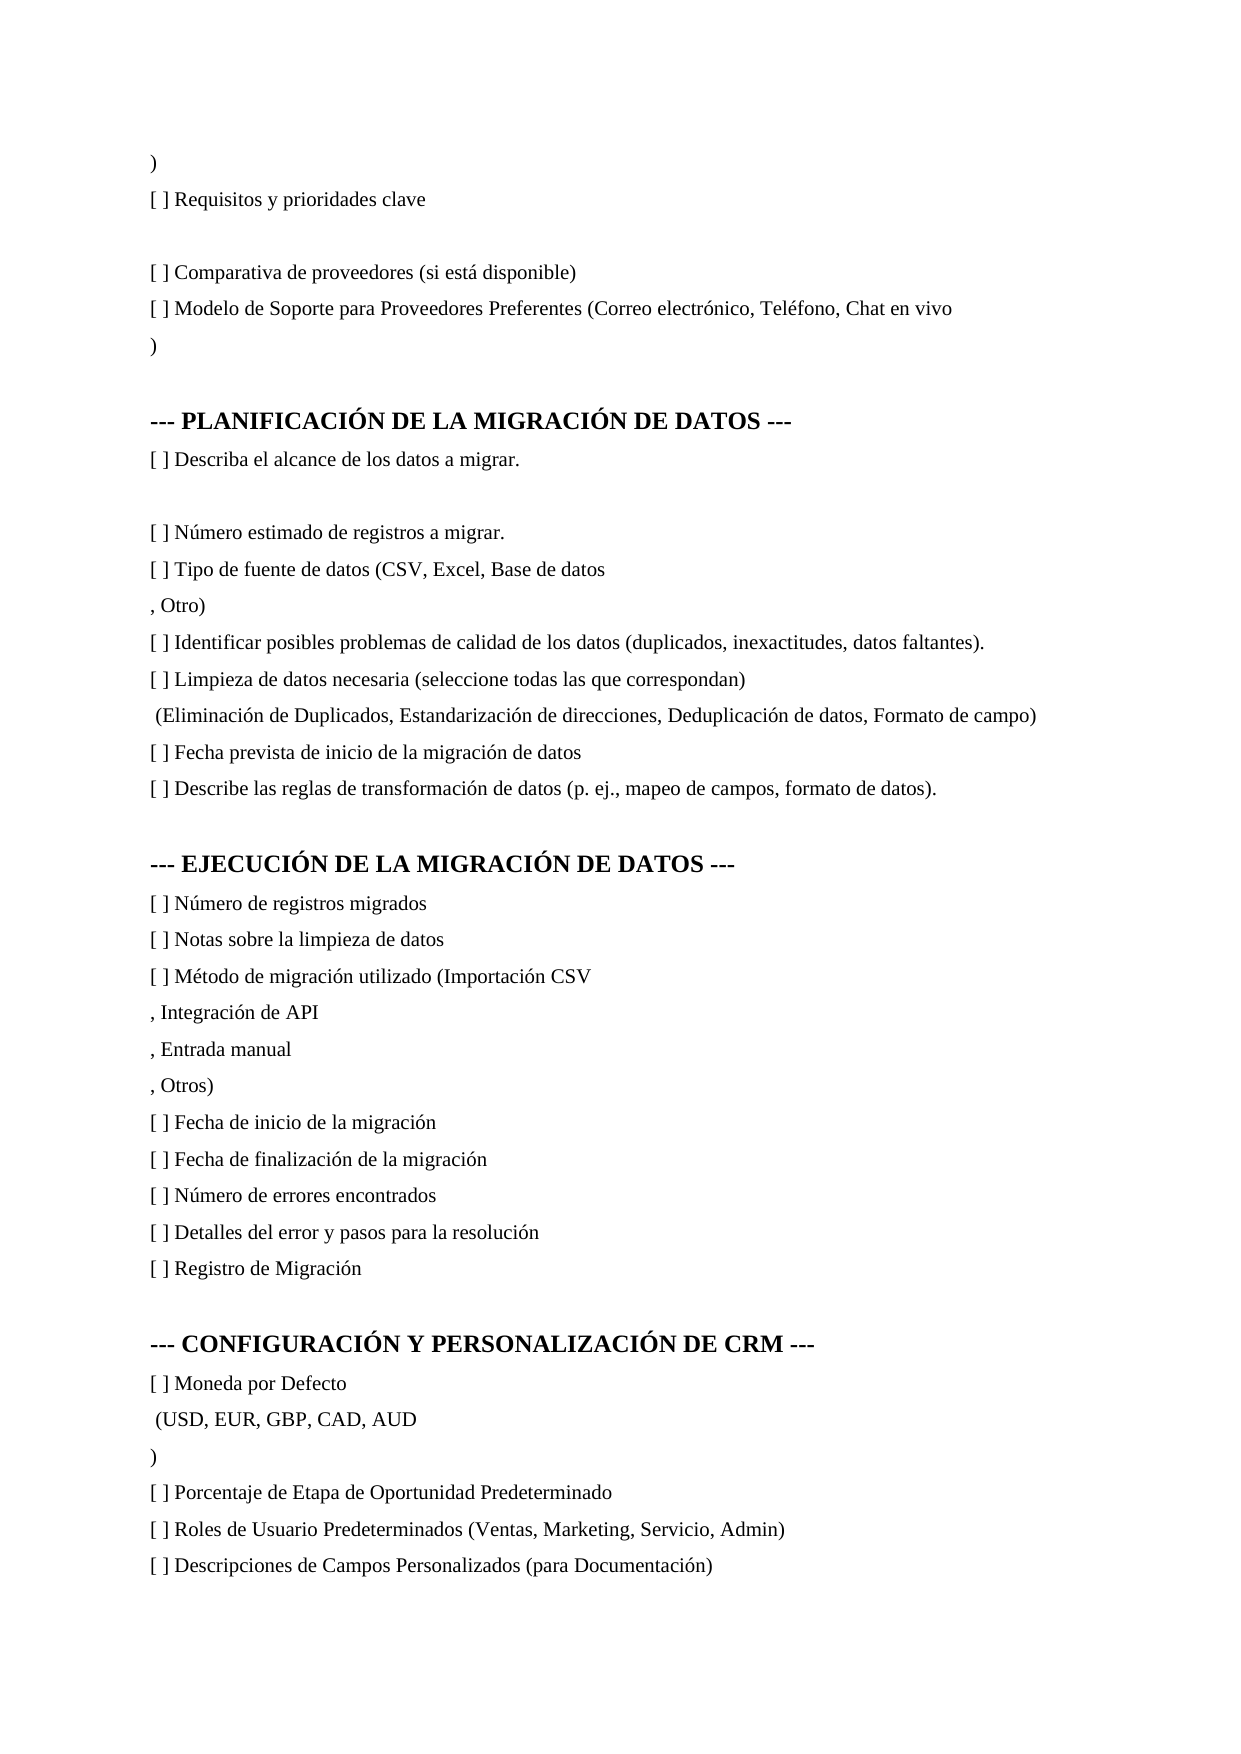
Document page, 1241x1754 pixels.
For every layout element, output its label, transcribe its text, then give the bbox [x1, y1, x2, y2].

text [ ] Modelo de Soporte para Proveedores Preferentes (Correo electrónico, Teléfono, Chat en vivo [150, 296, 1090, 320]
text [ ] Comparativa de proveedores (si está disponible) [150, 260, 1090, 284]
text ) [150, 150, 1090, 174]
text --- PLANIFICACIÓN DE LA MIGRACIÓN DE DATOS --- [150, 406, 1090, 435]
text [ ] Número de registros migrados [150, 891, 1090, 915]
text [ ] Moneda por Defecto [150, 1371, 1090, 1395]
text [ ] Número estimado de registros a migrar. [150, 520, 1090, 544]
text [ ] Roles de Usuario Predeterminados (Ventas, Marketing, Servicio, Admin) [150, 1517, 1090, 1541]
text (USD, EUR, GBP, CAD, AUD [150, 1407, 1090, 1431]
text , Otro) [150, 593, 1090, 617]
text [ ] Fecha de inicio de la migración [150, 1110, 1090, 1134]
text [ ] Porcentaje de Etapa de Oportunidad Predeterminado [150, 1480, 1090, 1504]
text --- EJECUCIÓN DE LA MIGRACIÓN DE DATOS --- [150, 849, 1090, 878]
text [ ] Requisitos y prioridades clave [150, 187, 1090, 211]
text --- CONFIGURACIÓN Y PERSONALIZACIÓN DE CRM --- [150, 1329, 1090, 1358]
text , Integración de API [150, 1000, 1090, 1024]
text , Otros) [150, 1073, 1090, 1097]
text [ ] Describe las reglas de transformación de datos (p. ej., mapeo de campos, formato de datos). [150, 776, 1090, 800]
text [ ] Método de migración utilizado (Importación CSV [150, 964, 1090, 988]
text , Entrada manual [150, 1037, 1090, 1061]
text ) [150, 333, 1090, 357]
text [ ] Número de errores encontrados [150, 1183, 1090, 1207]
text [ ] Tipo de fuente de datos (CSV, Excel, Base de datos [150, 557, 1090, 581]
text [ ] Detalles del error y pasos para la resolución [150, 1220, 1090, 1244]
text ) [150, 1444, 1090, 1468]
text [ ] Descripciones de Campos Personalizados (para Documentación) [150, 1553, 1090, 1577]
text [ ] Fecha prevista de inicio de la migración de datos [150, 740, 1090, 764]
text [ ] Registro de Migración [150, 1256, 1090, 1280]
text [ ] Notas sobre la limpieza de datos [150, 927, 1090, 951]
text [ ] Limpieza de datos necesaria (seleccione todas las que correspondan) [150, 667, 1090, 691]
text (Eliminación de Duplicados, Estandarización de direcciones, Deduplicación de datos, Formato de campo) [150, 703, 1090, 727]
text [ ] Identificar posibles problemas de calidad de los datos (duplicados, inexactitudes, datos faltantes). [150, 630, 1090, 654]
text [ ] Fecha de finalización de la migración [150, 1147, 1090, 1171]
text [ ] Describa el alcance de los datos a migrar. [150, 447, 1090, 471]
